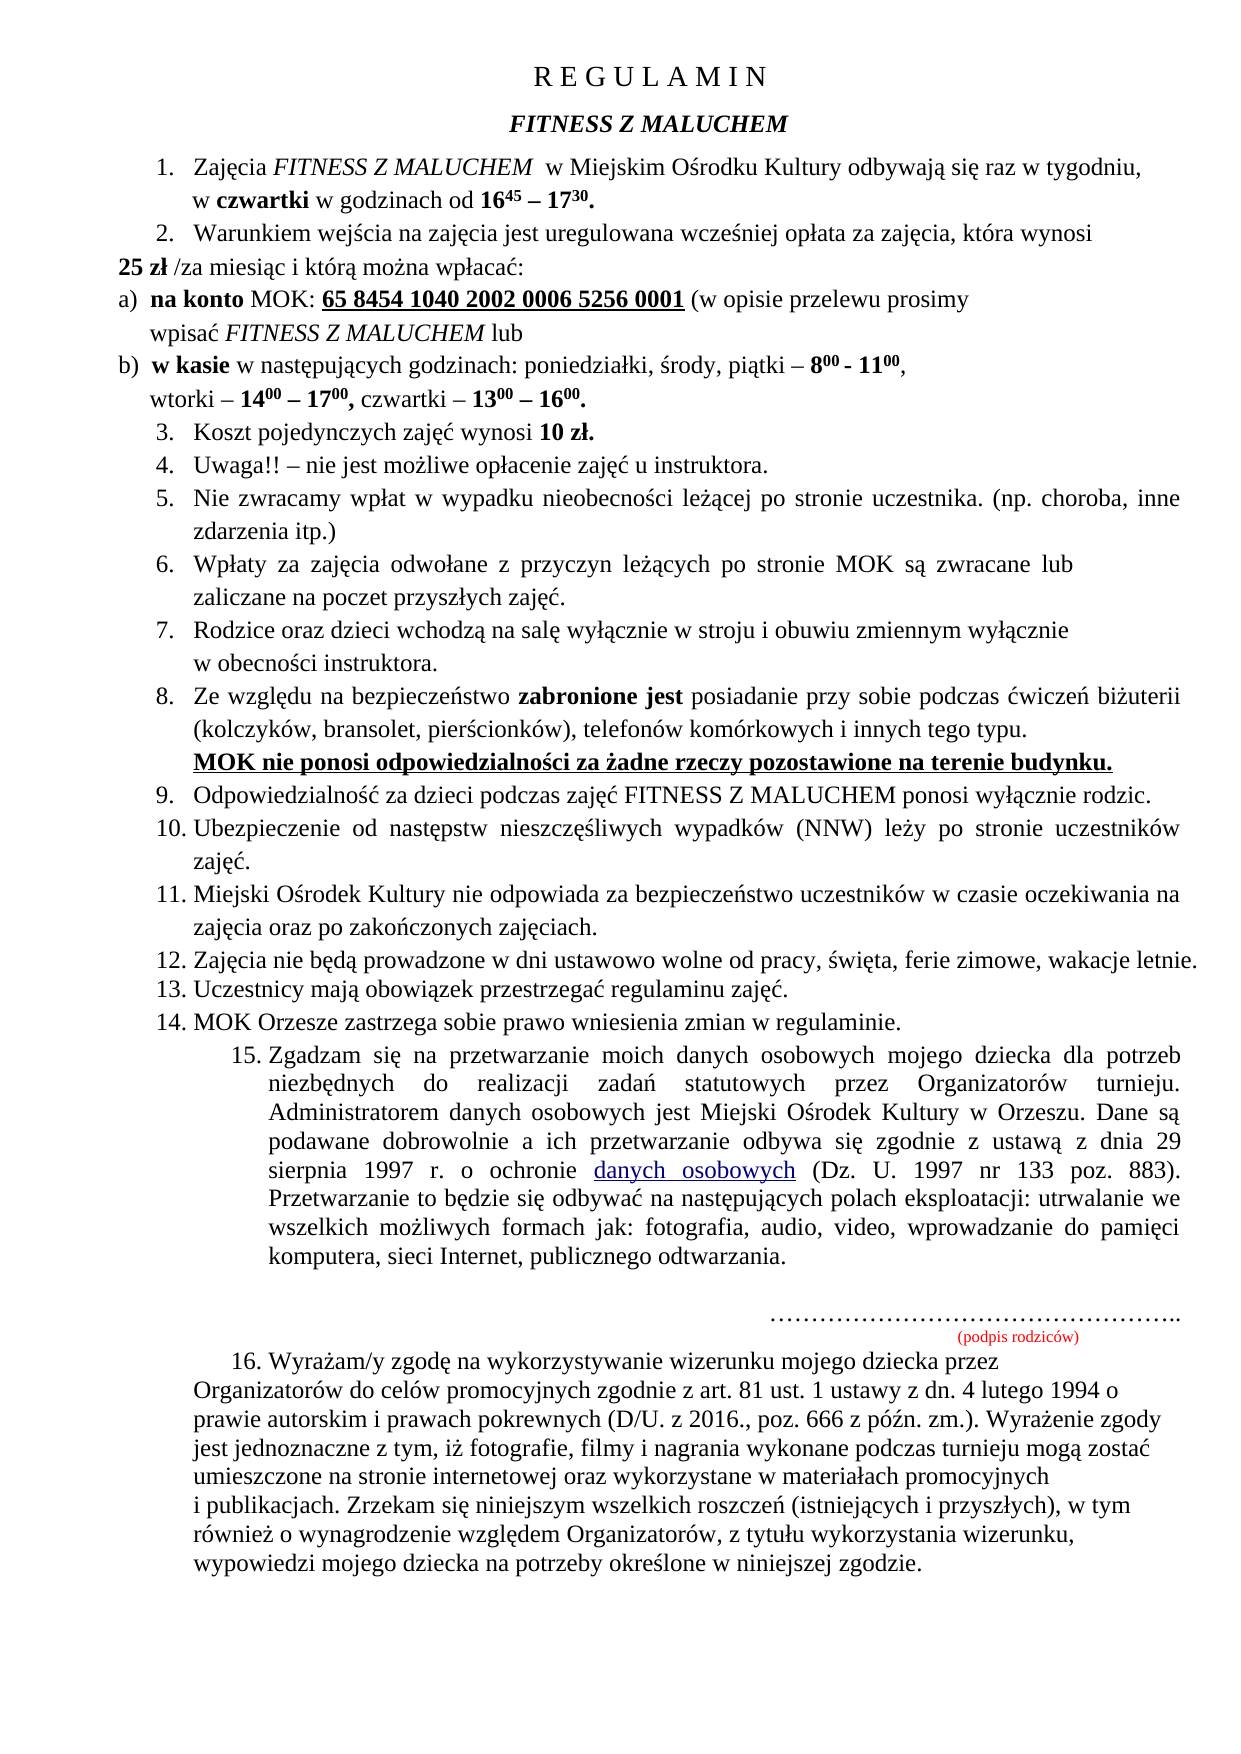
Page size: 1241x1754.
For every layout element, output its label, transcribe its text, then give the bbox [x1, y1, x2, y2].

list a) na konto MOK: 65 8454 1040 2002 0006 5256 0001 (w opisie przelewu prosimy [118, 284, 1230, 313]
list wpisać FITNESS Z MALUCHEM lub [118, 318, 1230, 346]
list Nie zwracamy wpłat w wypadku nieobecności leżącej po stronie uczestnika. (np. choroba, inne zdarzenia itp.) [156, 483, 1181, 544]
list wtorki – 1400 – 1700, czwartki – 1300 – 1600. [118, 384, 1230, 412]
list Wyrażam/y zgodę na wykorzystywanie wizerunku mojego dziecka przez [231, 1346, 1181, 1375]
list b) w kasie w następujących godzinach: poniedziałki, środy, piątki – 800 - 1100, [118, 351, 1230, 379]
text w czwartki w godzinach od 1645 – 1730. [118, 186, 1181, 214]
list Organizatorów do celów promocyjnych zgodnie z art. 81 ust. 1 ustawy z dn. 4 lutego 1994 o prawie autorskim i prawach pokrewnych (D/U. z 2016., poz. 666 z późn. zm.). Wyrażenie zgody jest jednoznaczne z tym, iż fotografie, filmy i nagrania wykonane podczas turnieju mogą zostać umieszczone na stronie internetowej oraz wykorzystane w materiałach promocyjnych [193, 1375, 1181, 1490]
list MOK Orzesze zastrzega sobie prawo wniesienia zmian w regulaminie. [156, 1007, 1181, 1036]
list 25 zł /za miesiąc i którą można wpłacać: [118, 252, 1230, 280]
text w obecności instruktora. [193, 648, 1181, 677]
list Miejski Ośrodek Kultury nie odpowiada za bezpieczeństwo uczestników w czasie oczekiwania na zajęcia oraz po zakończonych zajęciach. [156, 879, 1181, 941]
list Ze względu na bezpieczeństwo zabronione jest posiadanie przy sobie podczas ćwiczeń biżuterii (kolczyków, bransolet, pierścionków), telefonów komórkowych i innych tego typu. [156, 681, 1181, 743]
list Zajęcia nie będą prowadzone w dni ustawowo wolne od pracy, święta, ferie zimowe, wakacje letnie. [156, 945, 1230, 974]
list Ubezpieczenie od następstw nieszczęśliwych wypadków (NNW) leży po stronie uczestników zajęć. [156, 813, 1181, 875]
list Rodzice oraz dzieci wchodzą na salę wyłącznie w stroju i obuwiu zmiennym wyłącznie [156, 615, 1181, 643]
list Warunkiem wejścia na zajęcia jest uregulowana wcześniej opłata za zajęcia, która wynosi [156, 218, 1230, 247]
list Koszt pojedynczych zajęć wynosi 10 zł. [156, 417, 1230, 445]
list Uwaga!! – nie jest możliwe opłacenie zajęć u instruktora. [156, 450, 1178, 478]
list Odpowiedzialność za dzieci podczas zajęć FITNESS Z MALUCHEM ponosi wyłącznie rodzic. [156, 780, 1181, 809]
text MOK nie ponosi odpowiedzialności za żadne rzeczy pozostawione na terenie budynku. [193, 747, 1181, 776]
list ………………………………………….. [193, 1298, 1181, 1327]
text R E G U L A M I N [118, 59, 1181, 93]
text FITNESS Z MALUCHEM [118, 109, 1181, 138]
list Zajęcia FITNESS Z MALUCHEM w Miejskim Ośrodku Kultury odbywają się raz w tygodniu, [156, 152, 1181, 181]
list Zgadzam się na przetwarzanie moich danych osobowych mojego dziecka dla potrzeb niezbędnych do realizacji zadań statutowych przez Organizatorów turnieju. Administratorem danych osobowych jest Miejski Ośrodek Kultury w Orzeszu. Dane są podawane dobrowolnie a ich przetwarzanie odbywa się zgodnie z ustawą z dnia 29 sierpnia 1997 r. o ochronie danych osobowych (Dz. U. 1997 nr 133 poz. 883). Przetwarzanie to będzie się odbywać na następujących polach eksploatacji: utrwalanie we wszelkich możliwych formach jak: fotografia, audio, video, wprowadzanie do pamięci komputera, sieci Internet, publicznego odtwarzania. [231, 1040, 1181, 1270]
list (podpis rodziców) [856, 1327, 1181, 1346]
list Wpłaty za zajęcia odwołane z przyczyn leżących po stronie MOK są zwracane lub zaliczane na poczet przyszłych zajęć. [156, 549, 1075, 611]
list Uczestnicy mają obowiązek przestrzegać regulaminu zajęć. [156, 974, 1181, 1002]
list i publikacjach. Zrzekam się niniejszym wszelkich roszczeń (istniejących i przyszłych), w tym również o wynagrodzenie względem Organizatorów, z tytułu wykorzystania wizerunku, wypowiedzi mojego dziecka na potrzeby określone w niniejszej zgodzie. [193, 1490, 1181, 1576]
